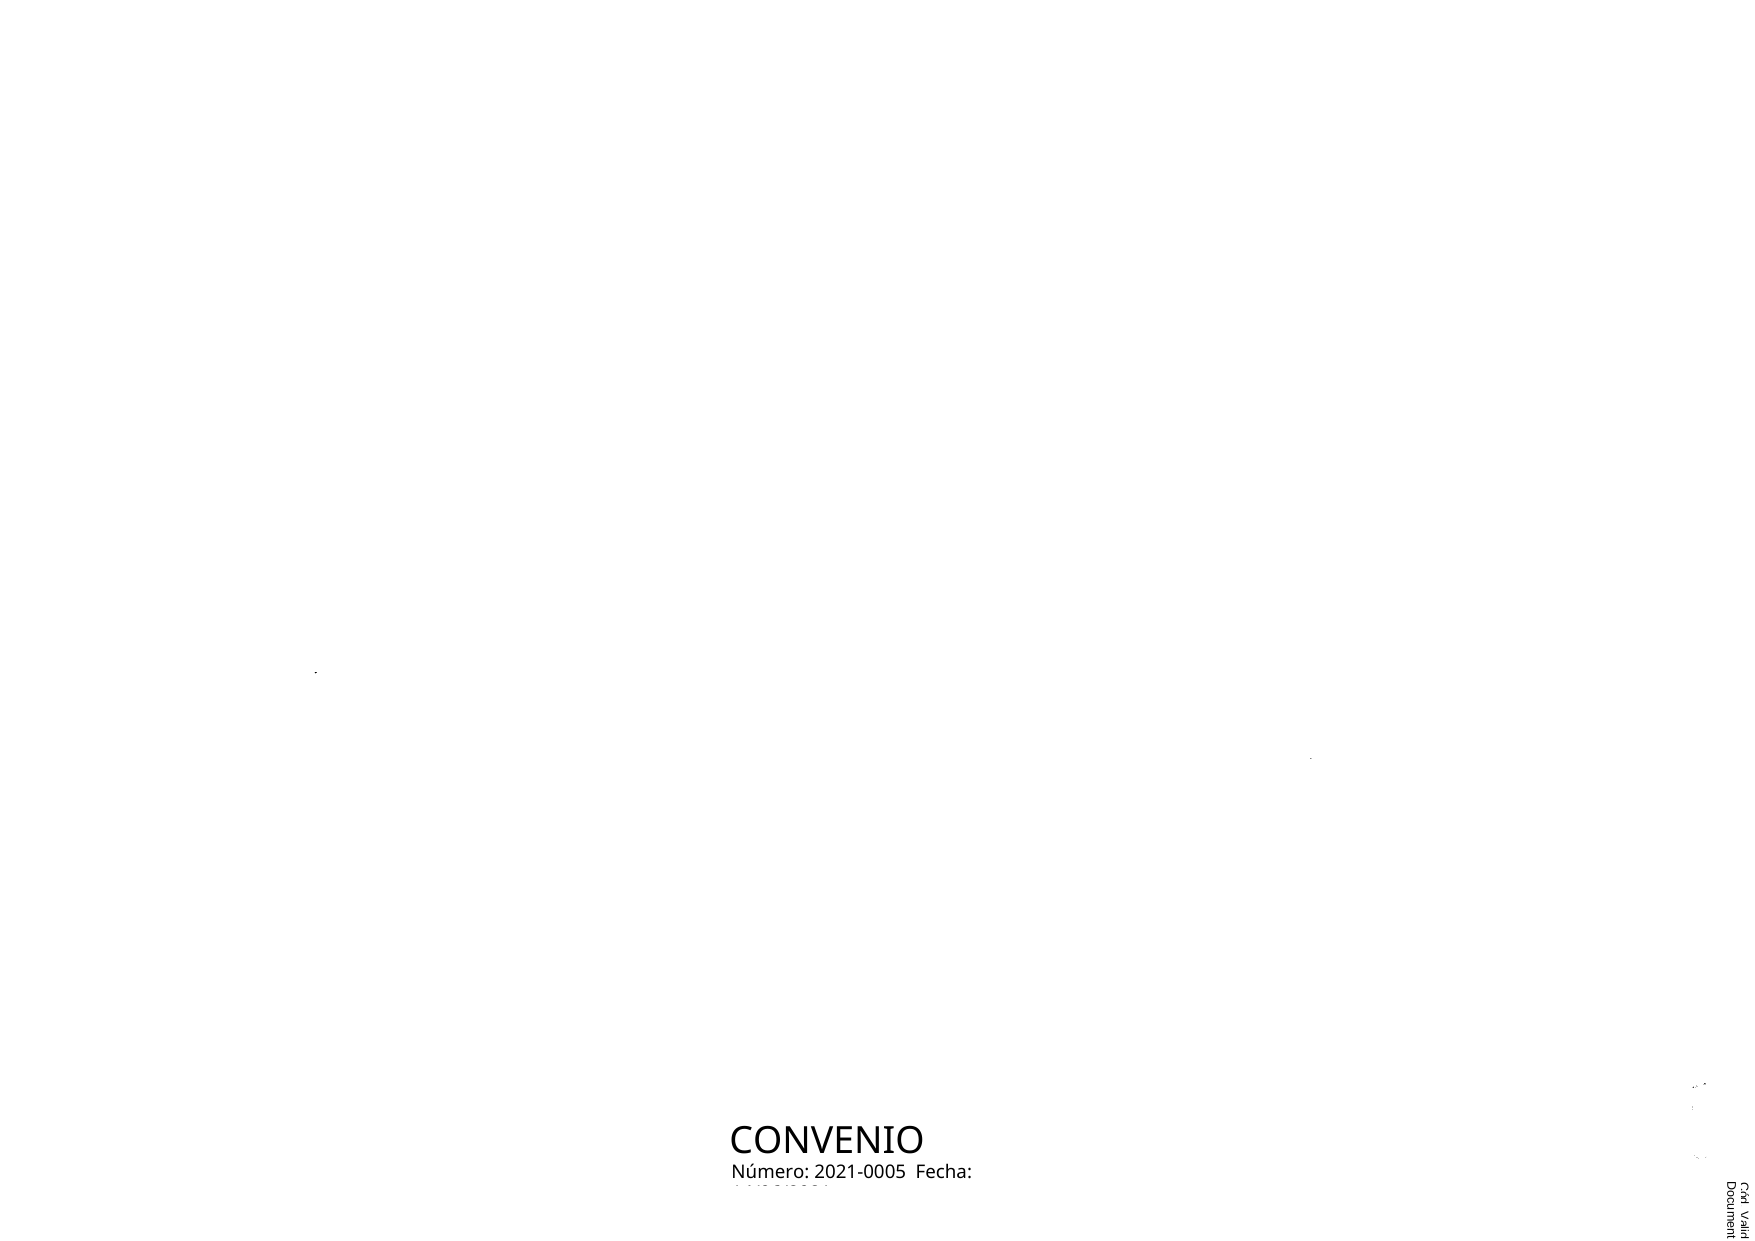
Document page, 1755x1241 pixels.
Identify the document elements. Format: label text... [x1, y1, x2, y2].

text Document [1724, 1182, 1739, 1241]
text Número: 2021-0005 Fecha: 14/06/2021 [731, 1162, 1074, 1185]
text CONVENIO [729, 1119, 1074, 1162]
text Cód. Valid [1741, 1182, 1751, 1241]
